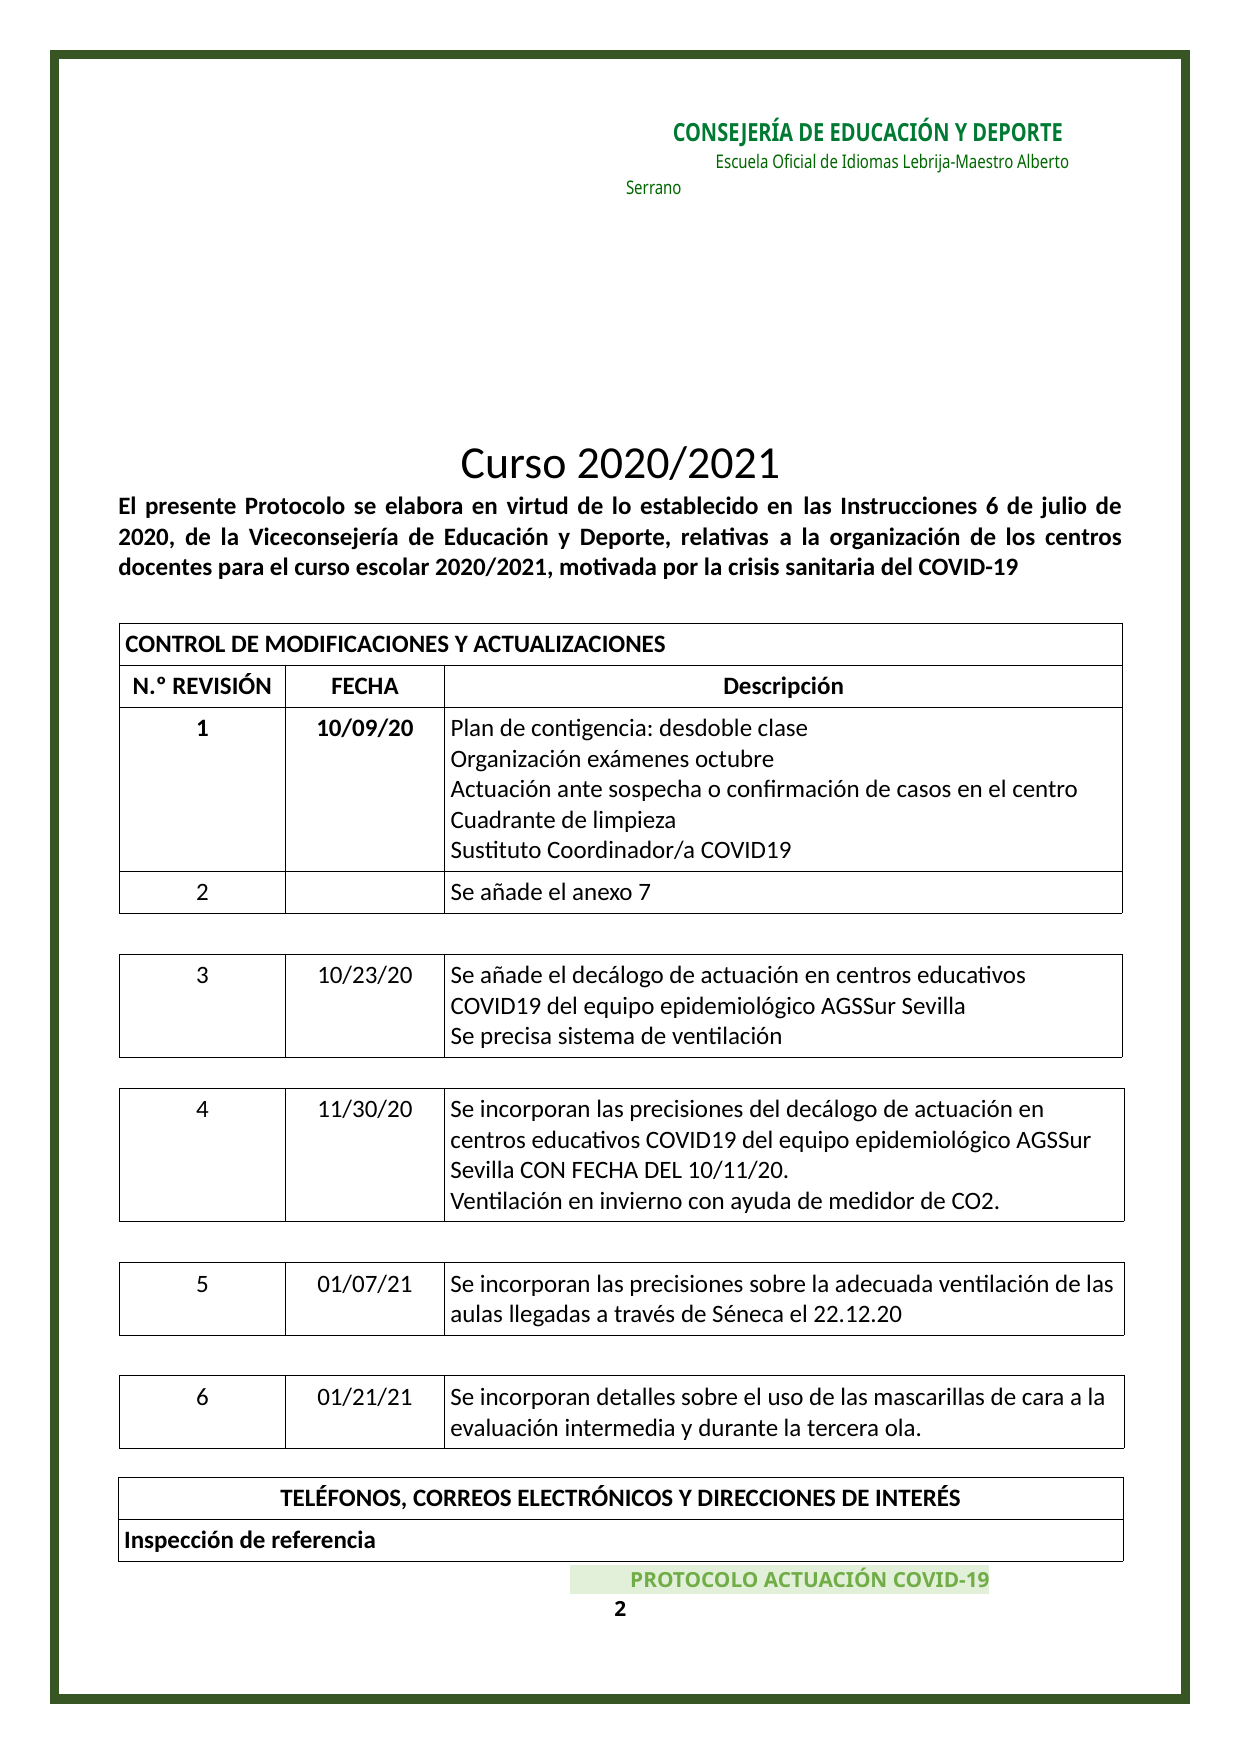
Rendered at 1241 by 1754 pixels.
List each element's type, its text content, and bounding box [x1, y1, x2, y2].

text El presente Protocolo se elabora en virtud de lo establecido en las Instrucciones 6 de julio de 2020, de la Viceconsejería de Educación y Deporte, relativas a la organización de los centros docentes para el curso escolar 2020/2021, motivada por la crisis sanitaria del COVID-19 [118, 490, 1122, 582]
table_header 5 [120, 1263, 285, 1334]
table_header TELÉFONOS, CORREOS ELECTRÓNICOS Y DIRECCIONES DE INTERÉS [119, 1478, 1123, 1519]
table_cell 09/10/20 [286, 708, 444, 871]
table_cell Descripción [445, 666, 1122, 707]
table_header 4 [120, 1089, 285, 1221]
table_header Se incorporan detalles sobre el uso de las mascarillas de cara a la evaluación intermedia y durante la tercera ola. [445, 1376, 1124, 1448]
table_header 07/01/21 [286, 1263, 444, 1334]
table_cell 1 [120, 708, 285, 871]
table_cell N.º REVISIÓN [120, 666, 285, 707]
table_header CONTROL DE MODIFICACIONES Y ACTUALIZACIONES [120, 624, 1122, 664]
table_header 30/11/20 [286, 1089, 444, 1221]
table_cell Se añade el anexo 7 [445, 872, 1122, 913]
table_header 3 [120, 955, 285, 1057]
table_header Se añade el decálogo de actuación en centros educativos COVID19 del equipo epidemiológico AGSSur Sevilla Se precisa sistema de ventilación [445, 955, 1122, 1057]
table_cell FECHA [286, 666, 444, 707]
table_header Se incorporan las precisiones sobre la adecuada ventilación de las aulas llegadas a través de Séneca el 22.12.20 [445, 1263, 1124, 1334]
text Curso 2020/2021 [118, 434, 1122, 490]
table_cell [286, 872, 444, 913]
table_cell 2 [120, 872, 285, 913]
table_cell Inspección de referencia [119, 1520, 1123, 1561]
table_header 21/01/21 [286, 1376, 444, 1448]
table_header 23/10/20 [286, 955, 444, 1057]
table_cell Plan de contigencia: desdoble clase Organización exámenes octubre Actuación ante sospecha o confirmación de casos en el centro Cuadrante de limpieza Sustituto Coordinador/a COVID19 [445, 708, 1122, 871]
table_header 6 [120, 1376, 285, 1448]
table_header Se incorporan las precisiones del decálogo de actuación en centros educativos COVID19 del equipo epidemiológico AGSSur Sevilla CON FECHA DEL 10/11/20. Ventilación en invierno con ayuda de medidor de CO2. [445, 1089, 1124, 1221]
